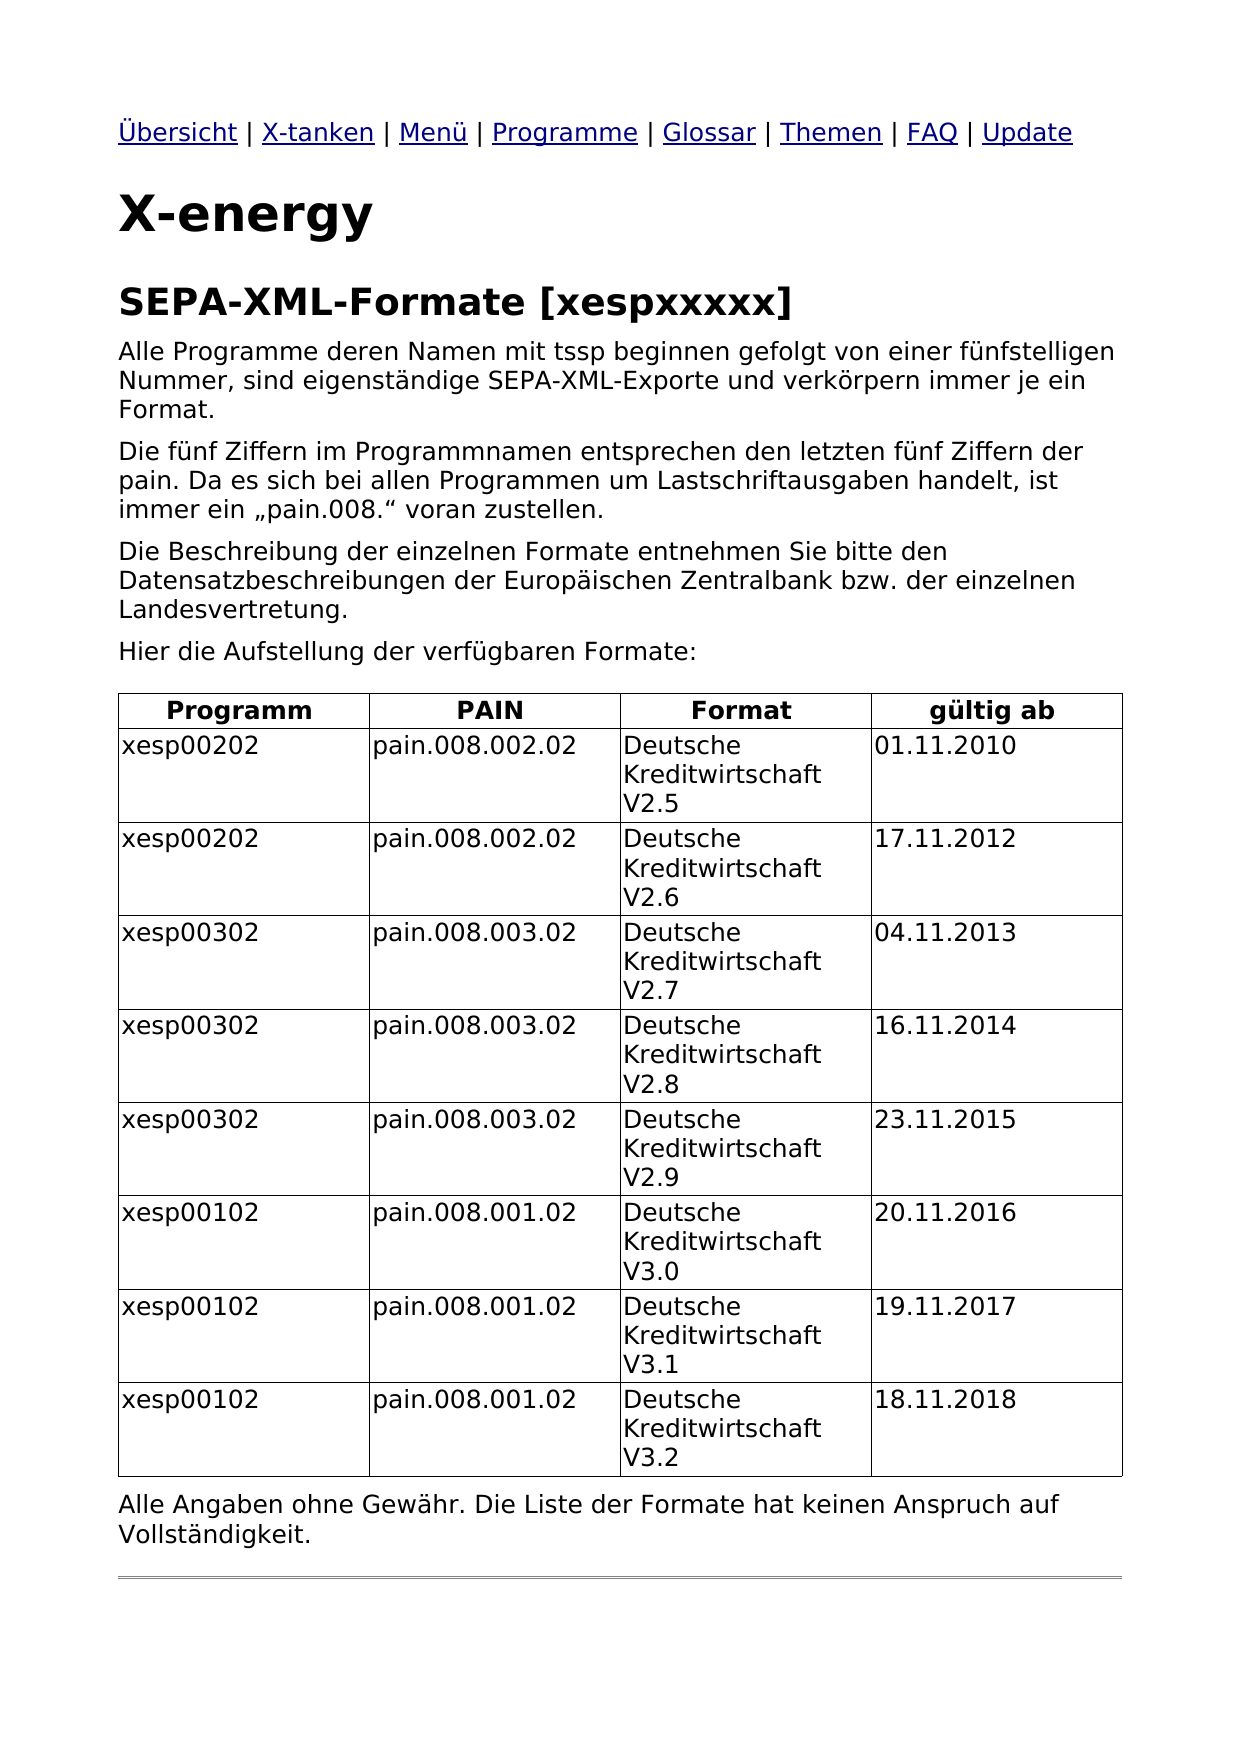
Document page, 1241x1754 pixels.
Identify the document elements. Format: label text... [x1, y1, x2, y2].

table_cell xesp00102 [119, 1196, 369, 1289]
table_cell 20.11.2016 [872, 1196, 1122, 1289]
table_cell Deutsche Kreditwirtschaft V3.0 [621, 1196, 871, 1289]
table_cell Deutsche Kreditwirtschaft V2.8 [621, 1010, 871, 1102]
table_cell xesp00102 [119, 1383, 369, 1476]
subtitle SEPA-XML-Formate [xespxxxxx] [118, 281, 1122, 324]
table_cell 04.11.2013 [872, 916, 1122, 1008]
table_cell pain.008.003.02 [370, 1010, 620, 1102]
table_cell Deutsche Kreditwirtschaft V2.7 [621, 916, 871, 1008]
table_header Programm [119, 694, 369, 728]
table_cell pain.008.001.02 [370, 1383, 620, 1476]
table_cell 16.11.2014 [872, 1010, 1122, 1102]
table_cell xesp00102 [119, 1290, 369, 1382]
table_cell pain.008.001.02 [370, 1290, 620, 1382]
text Die fünf Ziffern im Programmnamen entsprechen den letzten fünf Ziffern der pain. Da es sich bei allen Programmen um Lastschriftausgaben handelt, ist immer ein „pain.008.“ voran zustellen. [118, 437, 1122, 524]
table_cell xesp00302 [119, 1103, 369, 1195]
table_cell xesp00202 [119, 729, 369, 822]
table_header PAIN [370, 694, 620, 728]
text Hier die Aufstellung der verfügbaren Formate: [118, 637, 1122, 666]
table_cell Deutsche Kreditwirtschaft V2.9 [621, 1103, 871, 1195]
table_cell pain.008.002.02 [370, 823, 620, 915]
subtitle X-energy [118, 185, 1122, 243]
table_header Format [621, 694, 871, 728]
table_header gültig ab [872, 694, 1122, 728]
table_cell 23.11.2015 [872, 1103, 1122, 1195]
table_cell xesp00302 [119, 916, 369, 1008]
table_cell pain.008.003.02 [370, 1103, 620, 1195]
table_cell 19.11.2017 [872, 1290, 1122, 1382]
table_cell xesp00302 [119, 1010, 369, 1102]
table_cell pain.008.003.02 [370, 916, 620, 1008]
table_cell Deutsche Kreditwirtschaft V3.1 [621, 1290, 871, 1382]
text Die Beschreibung der einzelnen Formate entnehmen Sie bitte den Datensatzbeschreibungen der Europäischen Zentralbank bzw. der einzelnen Landesvertretung. [118, 537, 1122, 624]
table_cell Deutsche Kreditwirtschaft V2.6 [621, 823, 871, 915]
table_cell Deutsche Kreditwirtschaft V3.2 [621, 1383, 871, 1476]
table_cell 01.11.2010 [872, 729, 1122, 822]
table_cell 17.11.2012 [872, 823, 1122, 915]
text Übersicht | X-tanken | Menü | Programme | Glossar | Themen | FAQ | Update [118, 118, 1122, 147]
table_cell 18.11.2018 [872, 1383, 1122, 1476]
text Alle Programme deren Namen mit tssp beginnen gefolgt von einer fünfstelligen Nummer, sind eigenständige SEPA-XML-Exporte und verkörpern immer je ein Format. [118, 337, 1122, 424]
table_cell xesp00202 [119, 823, 369, 915]
table_cell pain.008.002.02 [370, 729, 620, 822]
table_cell pain.008.001.02 [370, 1196, 620, 1289]
table_cell Deutsche Kreditwirtschaft V2.5 [621, 729, 871, 822]
text Alle Angaben ohne Gewähr. Die Liste der Formate hat keinen Anspruch auf Vollständigkeit. [118, 1491, 1122, 1549]
